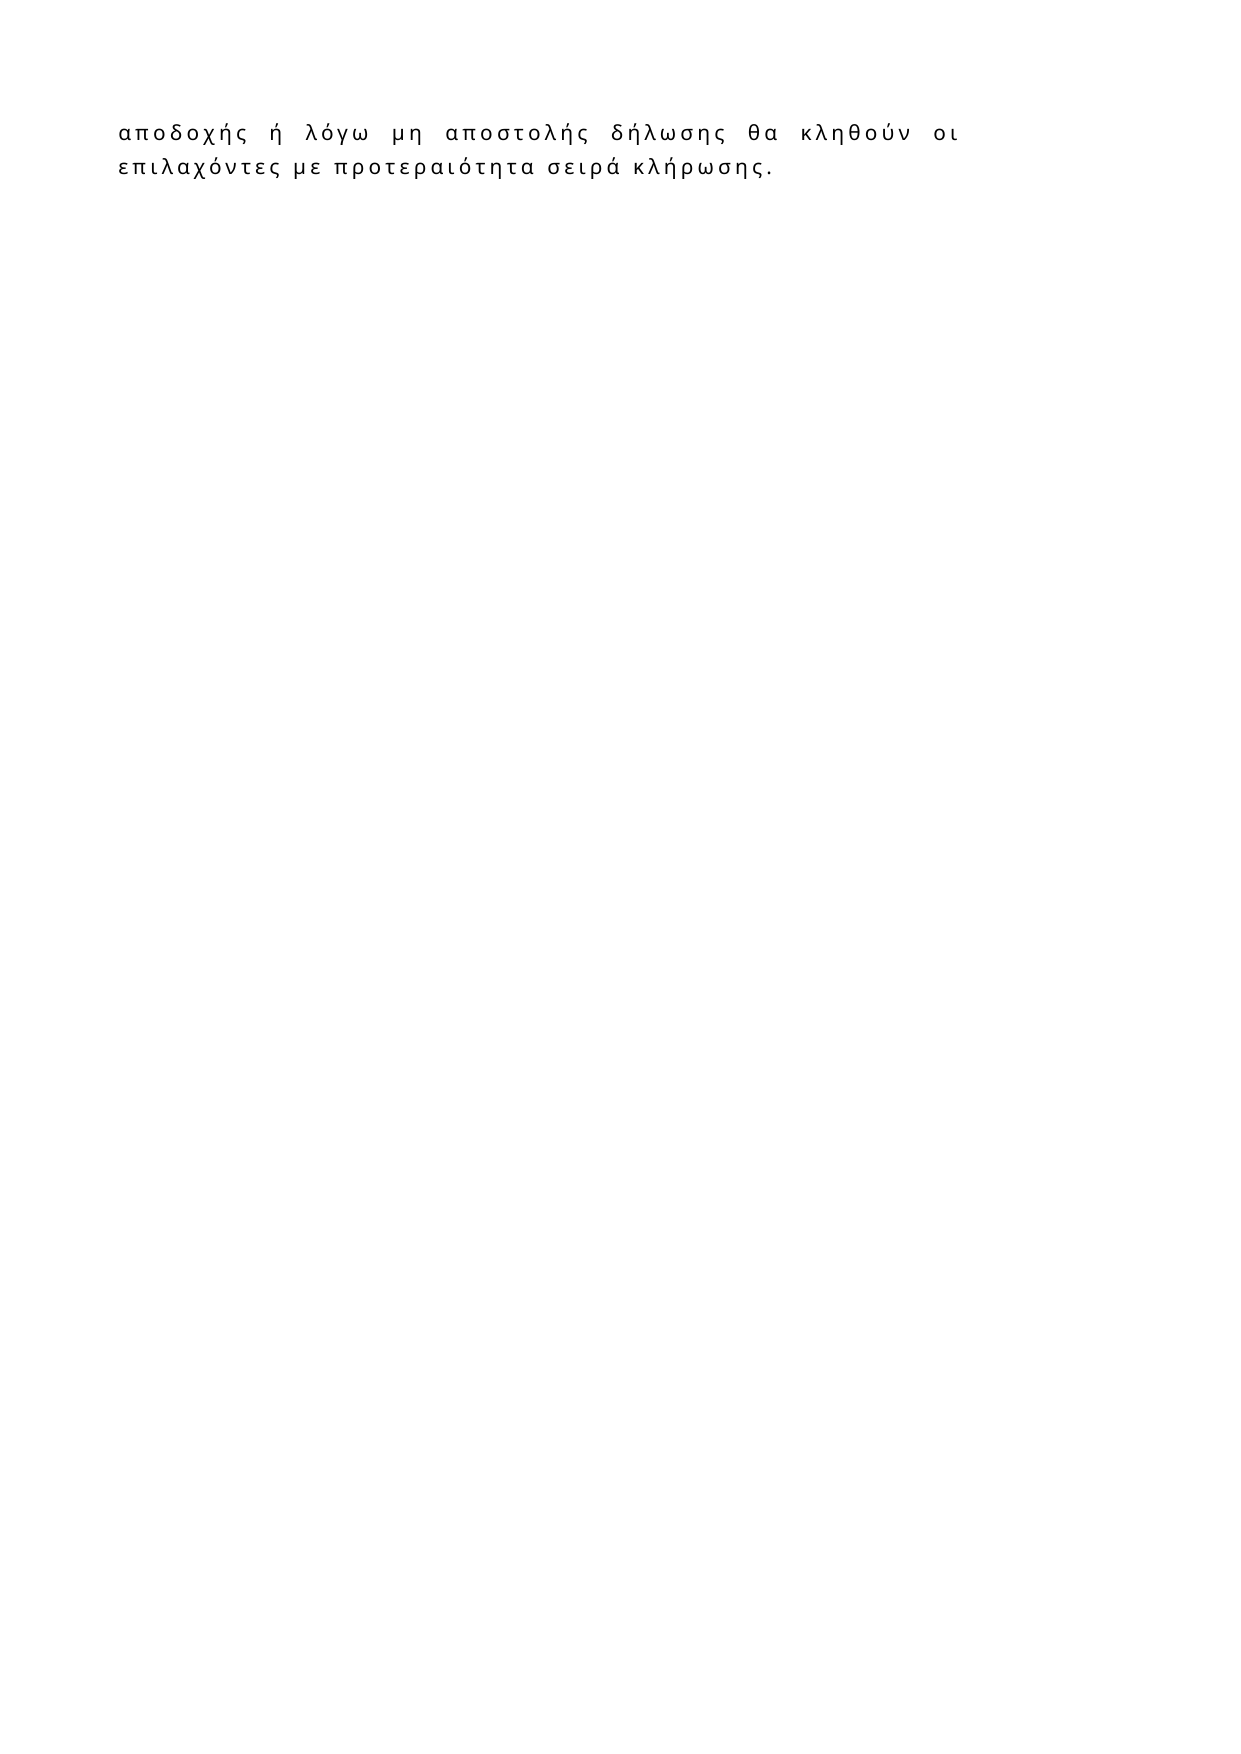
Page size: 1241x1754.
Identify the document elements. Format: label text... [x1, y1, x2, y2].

text αποδοχής ή λόγω μη αποστολής δήλωσης θα κληθούν οι επιλαχόντες με προτεραιότητα σειρά κλήρωσης. [118, 118, 959, 181]
